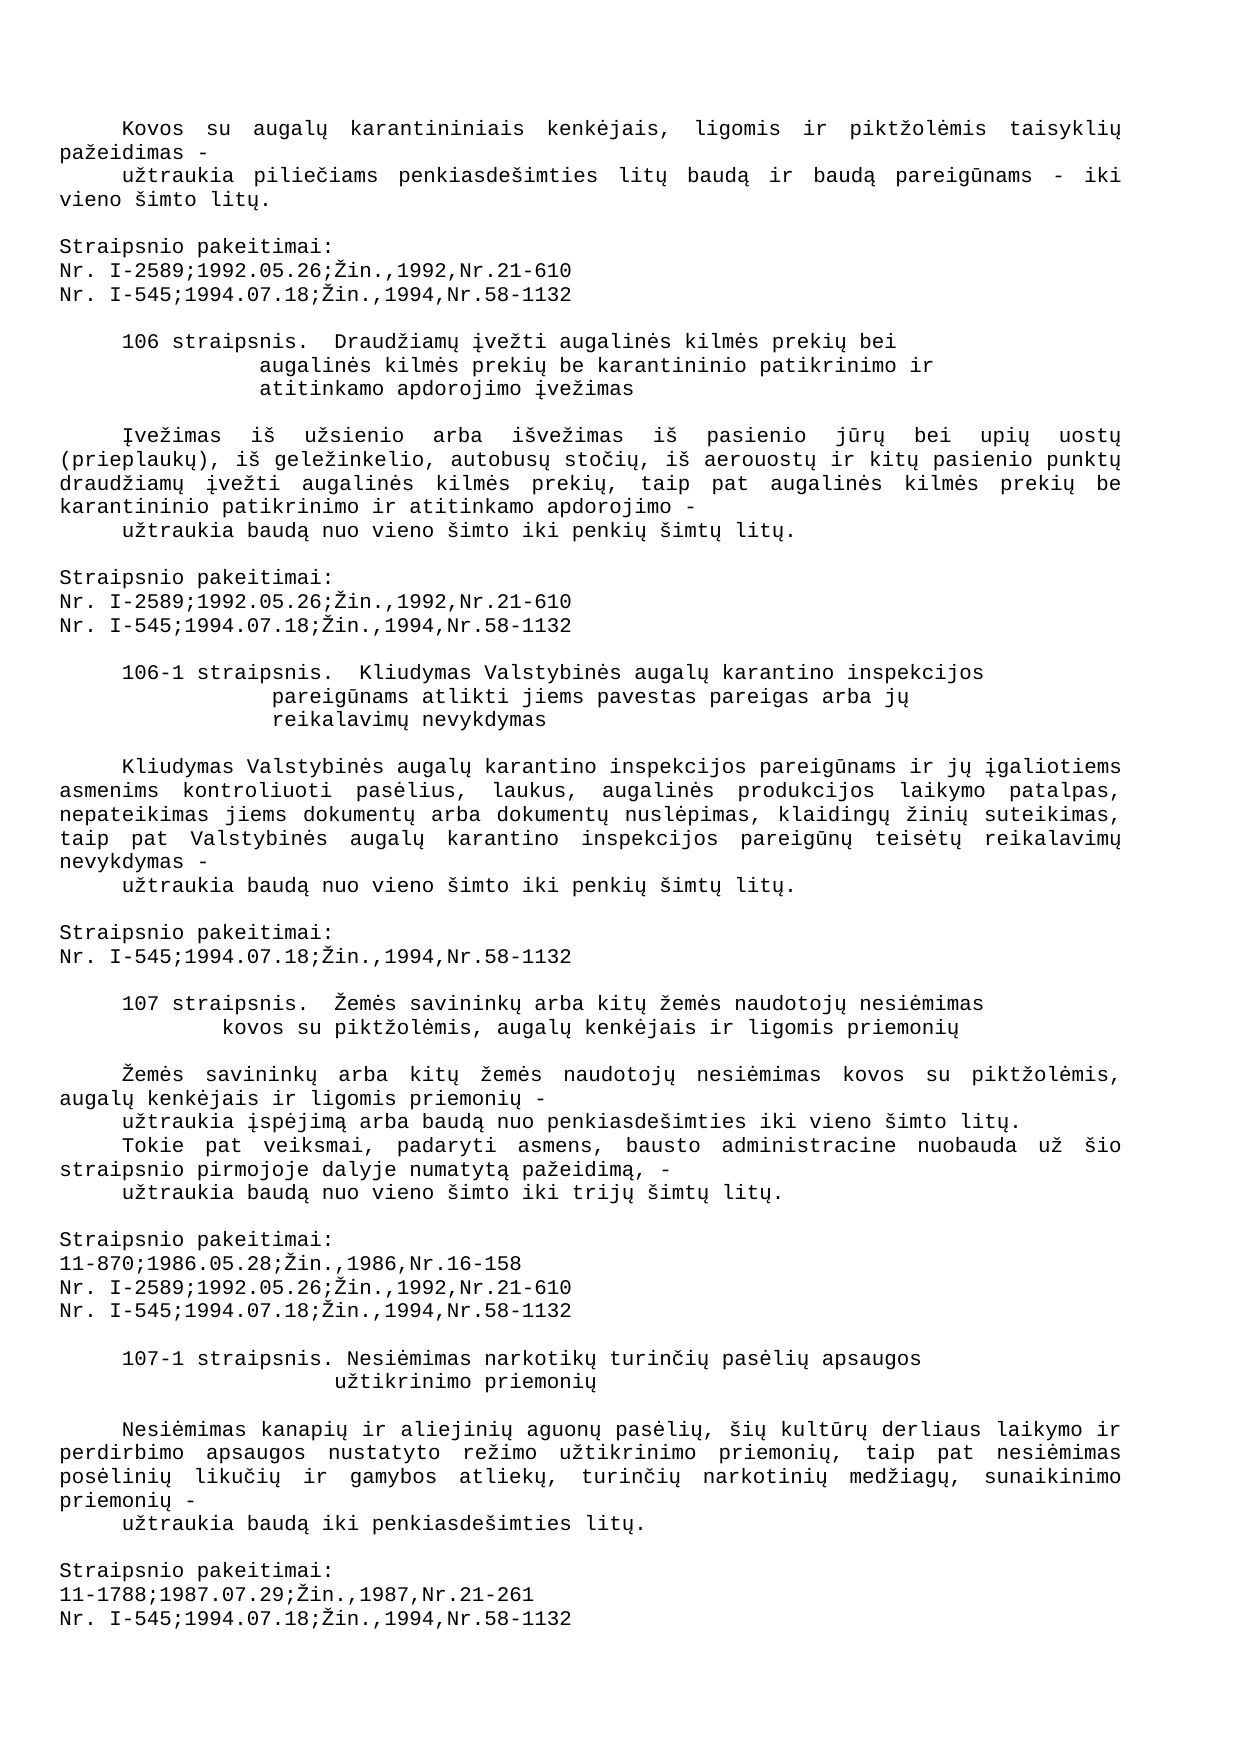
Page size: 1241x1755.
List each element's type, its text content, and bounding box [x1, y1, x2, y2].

text Nr. I-545;1994.07.18;Žin.,1994,Nr.58-1132 [59, 615, 1122, 638]
text kovos su piktžolėmis, augalų kenkėjais ir ligomis priemonių [59, 1017, 1122, 1040]
text Nr. I-545;1994.07.18;Žin.,1994,Nr.58-1132 [59, 946, 1122, 969]
text pareigūnams atlikti jiems pavestas pareigas arba jų [59, 686, 1122, 709]
text 11-1788;1987.07.29;Žin.,1987,Nr.21-261 [59, 1584, 1122, 1608]
text Žemės savininkų arba kitų žemės naudotojų nesiėmimas kovos su piktžolėmis, augalų kenkėjais ir ligomis priemonių - [59, 1064, 1122, 1111]
text Straipsnio pakeitimai: [59, 1229, 1122, 1253]
text užtraukia baudą nuo vieno šimto iki penkių šimtų litų. [59, 875, 1122, 898]
text Nr. I-2589;1992.05.26;Žin.,1992,Nr.21-610 [59, 1277, 1122, 1300]
text reikalavimų nevykdymas [59, 709, 1122, 733]
text Kliudymas Valstybinės augalų karantino inspekcijos pareigūnams ir jų įgaliotiems asmenims kontroliuoti pasėlius, laukus, augalinės produkcijos laikymo patalpas, nepateikimas jiems dokumentų arba dokumentų nuslėpimas, klaidingų žinių suteikimas, taip pat Valstybinės augalų karantino inspekcijos pareigūnų teisėtų reikalavimų nevykdymas - [59, 757, 1122, 875]
text Nesiėmimas kanapių ir aliejinių aguonų pasėlių, šių kultūrų derliaus laikymo ir perdirbimo apsaugos nustatyto režimo užtikrinimo priemonių, taip pat nesiėmimas posėlinių likučių ir gamybos atliekų, turinčių narkotinių medžiagų, sunaikinimo priemonių - [59, 1419, 1122, 1513]
text 107 straipsnis. Žemės savininkų arba kitų žemės naudotojų nesiėmimas [59, 993, 1122, 1017]
text užtraukia piliečiams penkiasdešimties litų baudą ir baudą pareigūnams - iki vieno šimto litų. [59, 165, 1122, 213]
text Nr. I-2589;1992.05.26;Žin.,1992,Nr.21-610 [59, 591, 1122, 615]
text Kovos su augalų karantininiais kenkėjais, ligomis ir piktžolėmis taisyklių pažeidimas - [59, 118, 1122, 165]
text 106 straipsnis. Draudžiamų įvežti augalinės kilmės prekių bei [59, 331, 1122, 354]
text Straipsnio pakeitimai: [59, 1561, 1122, 1584]
text Nr. I-545;1994.07.18;Žin.,1994,Nr.58-1132 [59, 1300, 1122, 1324]
text užtraukia įspėjimą arba baudą nuo penkiasdešimties iki vieno šimto litų. [59, 1111, 1122, 1135]
text užtikrinimo priemonių [59, 1371, 1122, 1395]
text 107-1 straipsnis. Nesiėmimas narkotikų turinčių pasėlių apsaugos [59, 1348, 1122, 1371]
text užtraukia baudą iki penkiasdešimties litų. [59, 1513, 1122, 1537]
text atitinkamo apdorojimo įvežimas [59, 378, 1122, 402]
text užtraukia baudą nuo vieno šimto iki trijų šimtų litų. [59, 1182, 1122, 1206]
text Straipsnio pakeitimai: [59, 236, 1122, 260]
text Nr. I-2589;1992.05.26;Žin.,1992,Nr.21-610 [59, 260, 1122, 284]
text Nr. I-545;1994.07.18;Žin.,1994,Nr.58-1132 [59, 1608, 1122, 1631]
text Įvežimas iš užsienio arba išvežimas iš pasienio jūrų bei upių uostų (prieplaukų), iš geležinkelio, autobusų stočių, iš aerouostų ir kitų pasienio punktų draudžiamų įvežti augalinės kilmės prekių, taip pat augalinės kilmės prekių be karantininio patikrinimo ir atitinkamo apdorojimo - [59, 426, 1122, 520]
text 106-1 straipsnis. Kliudymas Valstybinės augalų karantino inspekcijos [59, 662, 1122, 686]
text 11-870;1986.05.28;Žin.,1986,Nr.16-158 [59, 1253, 1122, 1277]
text Tokie pat veiksmai, padaryti asmens, bausto administracine nuobauda už šio straipsnio pirmojoje dalyje numatytą pažeidimą, - [59, 1135, 1122, 1182]
text augalinės kilmės prekių be karantininio patikrinimo ir [59, 354, 1122, 378]
text užtraukia baudą nuo vieno šimto iki penkių šimtų litų. [59, 520, 1122, 544]
text Straipsnio pakeitimai: [59, 567, 1122, 591]
text Straipsnio pakeitimai: [59, 922, 1122, 946]
text Nr. I-545;1994.07.18;Žin.,1994,Nr.58-1132 [59, 284, 1122, 307]
